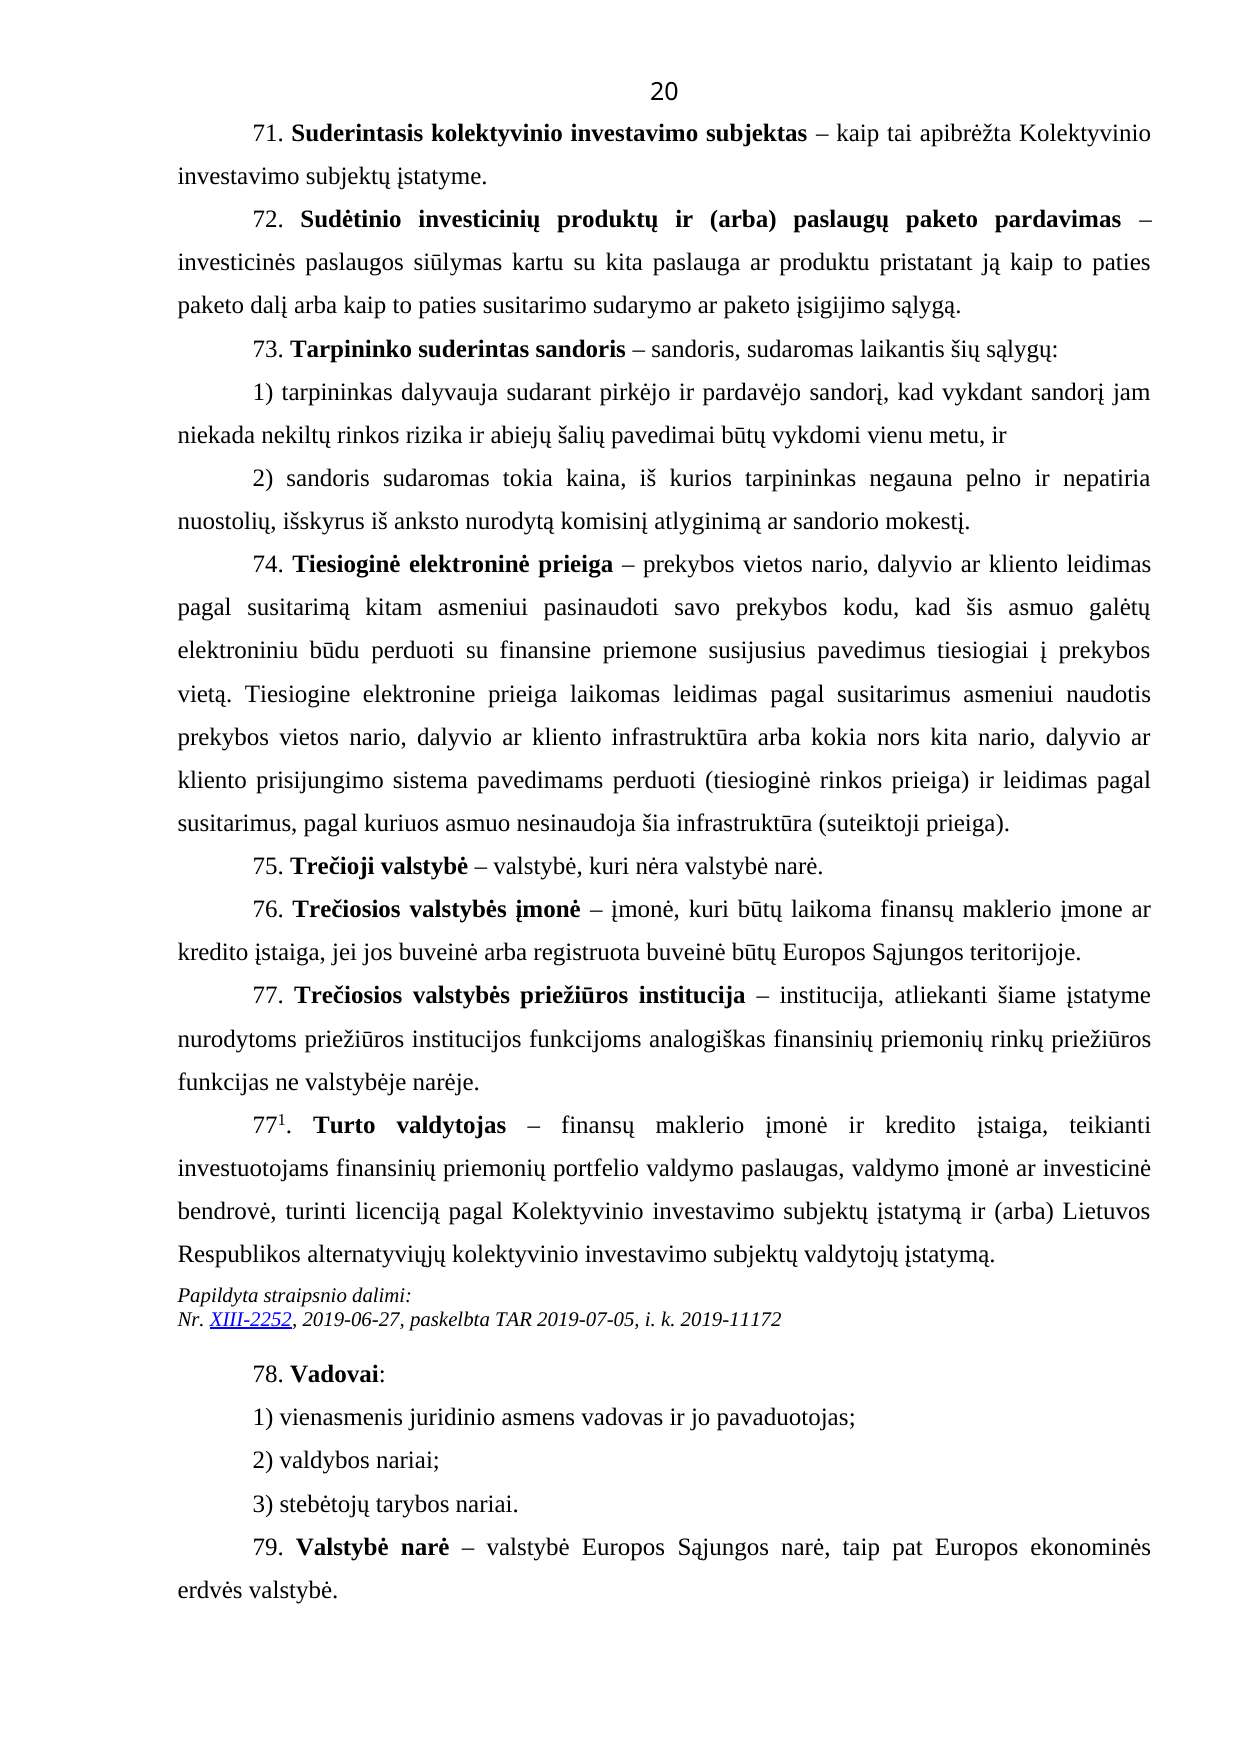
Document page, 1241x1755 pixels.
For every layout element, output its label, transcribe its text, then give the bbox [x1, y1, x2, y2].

text 1) tarpininkas dalyvauja sudarant pirkėjo ir pardavėjo sandorį, kad vykdant sandorį jam niekada nekiltų rinkos rizika ir abiejų šalių pavedimai būtų vykdomi vienu metu, ir [177, 377, 1152, 449]
text 771. Turto valdytojas – finansų maklerio įmonė ir kredito įstaiga, teikianti investuotojams finansinių priemonių portfelio valdymo paslaugas, valdymo įmonė ar investicinė bendrovė, turinti licenciją pagal Kolektyvinio investavimo subjektų įstatymą ir (arba) Lietuvos Respublikos alternatyviųjų kolektyvinio investavimo subjektų valdytojų įstatymą. [177, 1110, 1152, 1268]
text 3) stebėtojų tarybos nariai. [177, 1489, 1152, 1517]
text Nr. XIII-2252, 2019-06-27, paskelbta TAR 2019-07-05, i. k. 2019-11172 [177, 1307, 1152, 1331]
text 76. Trečiosios valstybės įmonė – įmonė, kuri būtų laikoma finansų maklerio įmone ar kredito įstaiga, jei jos buveinė arba registruota buveinė būtų Europos Sąjungos teritorijoje. [177, 894, 1152, 966]
text 79. Valstybė narė – valstybė Europos Sąjungos narė, taip pat Europos ekonominės erdvės valstybė. [177, 1532, 1152, 1604]
text 73. Tarpininko suderintas sandoris – sandoris, sudaromas laikantis šių sąlygų: [177, 334, 1152, 362]
text 1) vienasmenis juridinio asmens vadovas ir jo pavaduotojas; [177, 1402, 1152, 1431]
text Papildyta straipsnio dalimi: [177, 1282, 1152, 1307]
text 77. Trečiosios valstybės priežiūros institucija – institucija, atliekanti šiame įstatyme nurodytoms priežiūros institucijos funkcijoms analogiškas finansinių priemonių rinkų priežiūros funkcijas ne valstybėje narėje. [177, 981, 1152, 1096]
text 2) valdybos nariai; [177, 1446, 1152, 1474]
text 71. Suderintasis kolektyvinio investavimo subjektas – kaip tai apibrėžta Kolektyvinio investavimo subjektų įstatyme. [177, 118, 1152, 190]
text 72. Sudėtinio investicinių produktų ir (arba) paslaugų paketo pardavimas – investicinės paslaugos siūlymas kartu su kita paslauga ar produktu pristatant ją kaip to paties paketo dalį arba kaip to paties susitarimo sudarymo ar paketo įsigijimo sąlygą. [177, 204, 1152, 319]
text 2) sandoris sudaromas tokia kaina, iš kurios tarpininkas negauna pelno ir nepatiria nuostolių, išskyrus iš anksto nurodytą komisinį atlyginimą ar sandorio mokestį. [177, 463, 1152, 535]
text 75. Trečioji valstybė – valstybė, kuri nėra valstybė narė. [177, 851, 1152, 880]
text 78. Vadovai: [177, 1359, 1152, 1388]
text 74. Tiesioginė elektroninė prieiga – prekybos vietos nario, dalyvio ar kliento leidimas pagal susitarimą kitam asmeniui pasinaudoti savo prekybos kodu, kad šis asmuo galėtų elektroniniu būdu perduoti su finansine priemone susijusius pavedimus tiesiogiai į prekybos vietą. Tiesiogine elektronine prieiga laikomas leidimas pagal susitarimus asmeniui naudotis prekybos vietos nario, dalyvio ar kliento infrastruktūra arba kokia nors kita nario, dalyvio ar kliento prisijungimo sistema pavedimams perduoti (tiesioginė rinkos prieiga) ir leidimas pagal susitarimus, pagal kuriuos asmuo nesinaudoja šia infrastruktūra (suteiktoji prieiga). [177, 549, 1152, 837]
